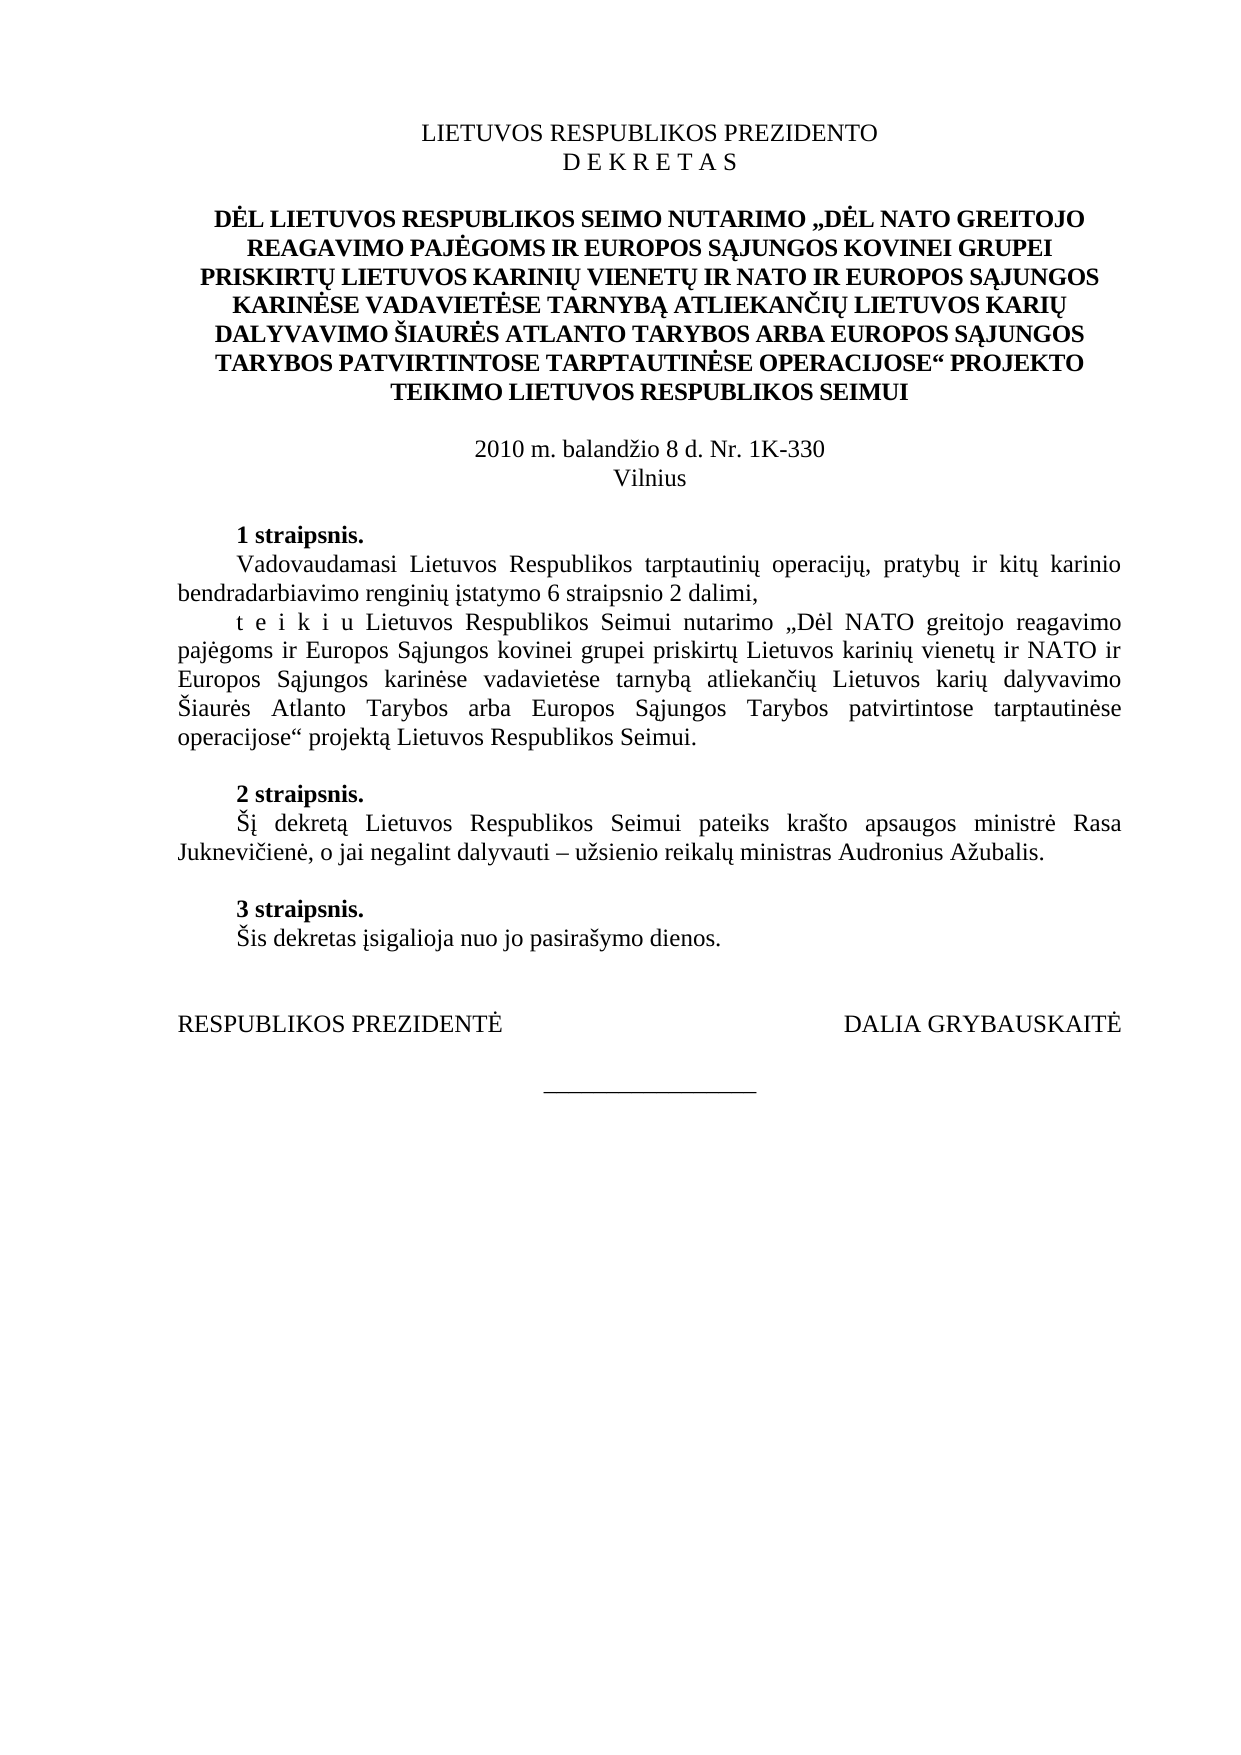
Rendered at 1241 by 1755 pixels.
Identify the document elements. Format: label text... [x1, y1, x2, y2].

text 1 straipsnis. [177, 521, 1122, 549]
text 2 straipsnis. [177, 779, 1122, 808]
text 2010 m. balandžio 8 d. Nr. 1K-330 [177, 434, 1122, 463]
text RESPUBLIKOS PREZIDENTĖ DALIA GRYBAUSKAITĖ [177, 1009, 1122, 1038]
text Vilnius [177, 463, 1122, 492]
text Šis dekretas įsigalioja nuo jo pasirašymo dienos. [177, 923, 1122, 952]
text Vadovaudamasi Lietuvos Respublikos tarptautinių operacijų, pratybų ir kitų karinio bendradarbiavimo renginių įstatymo 6 straipsnio 2 dalimi, [177, 549, 1122, 607]
text D E K R E T A S [177, 147, 1122, 176]
text _________________ [177, 1067, 1122, 1096]
text 3 straipsnis. [177, 894, 1122, 923]
text LIETUVOS RESPUBLIKOS PREZIDENTO [177, 118, 1122, 147]
text DĖL LIETUVOS RESPUBLIKOS SEIMO NUTARIMO „DĖL NATO GREITOJO REAGAVIMO PAJĖGOMS IR EUROPOS SĄJUNGOS KOVINEI GRUPEI PRISKIRTŲ LIETUVOS KARINIŲ VIENETŲ IR NATO IR EUROPOS SĄJUNGOS KARINĖSE VADAVIETĖSE TARNYBĄ ATLIEKANČIŲ LIETUVOS KARIŲ DALYVAVIMO ŠIAURĖS ATLANTO TARYBOS ARBA EUROPOS SĄJUNGOS TARYBOS PATVIRTINTOSE TARPTAUTINĖSE OPERACIJOSE“ PROJEKTO TEIKIMO LIETUVOS RESPUBLIKOS SEIMUI [177, 204, 1122, 406]
text Šį dekretą Lietuvos Respublikos Seimui pateiks krašto apsaugos ministrė Rasa Juknevičienė, o jai negalint dalyvauti – užsienio reikalų ministras Audronius Ažubalis. [177, 808, 1122, 866]
text t e i k i u Lietuvos Respublikos Seimui nutarimo „Dėl NATO greitojo reagavimo pajėgoms ir Europos Sąjungos kovinei grupei priskirtų Lietuvos karinių vienetų ir NATO ir Europos Sąjungos karinėse vadavietėse tarnybą atliekančių Lietuvos karių dalyvavimo Šiaurės Atlanto Tarybos arba Europos Sąjungos Tarybos patvirtintose tarptautinėse operacijose“ projektą Lietuvos Respublikos Seimui. [177, 607, 1122, 751]
